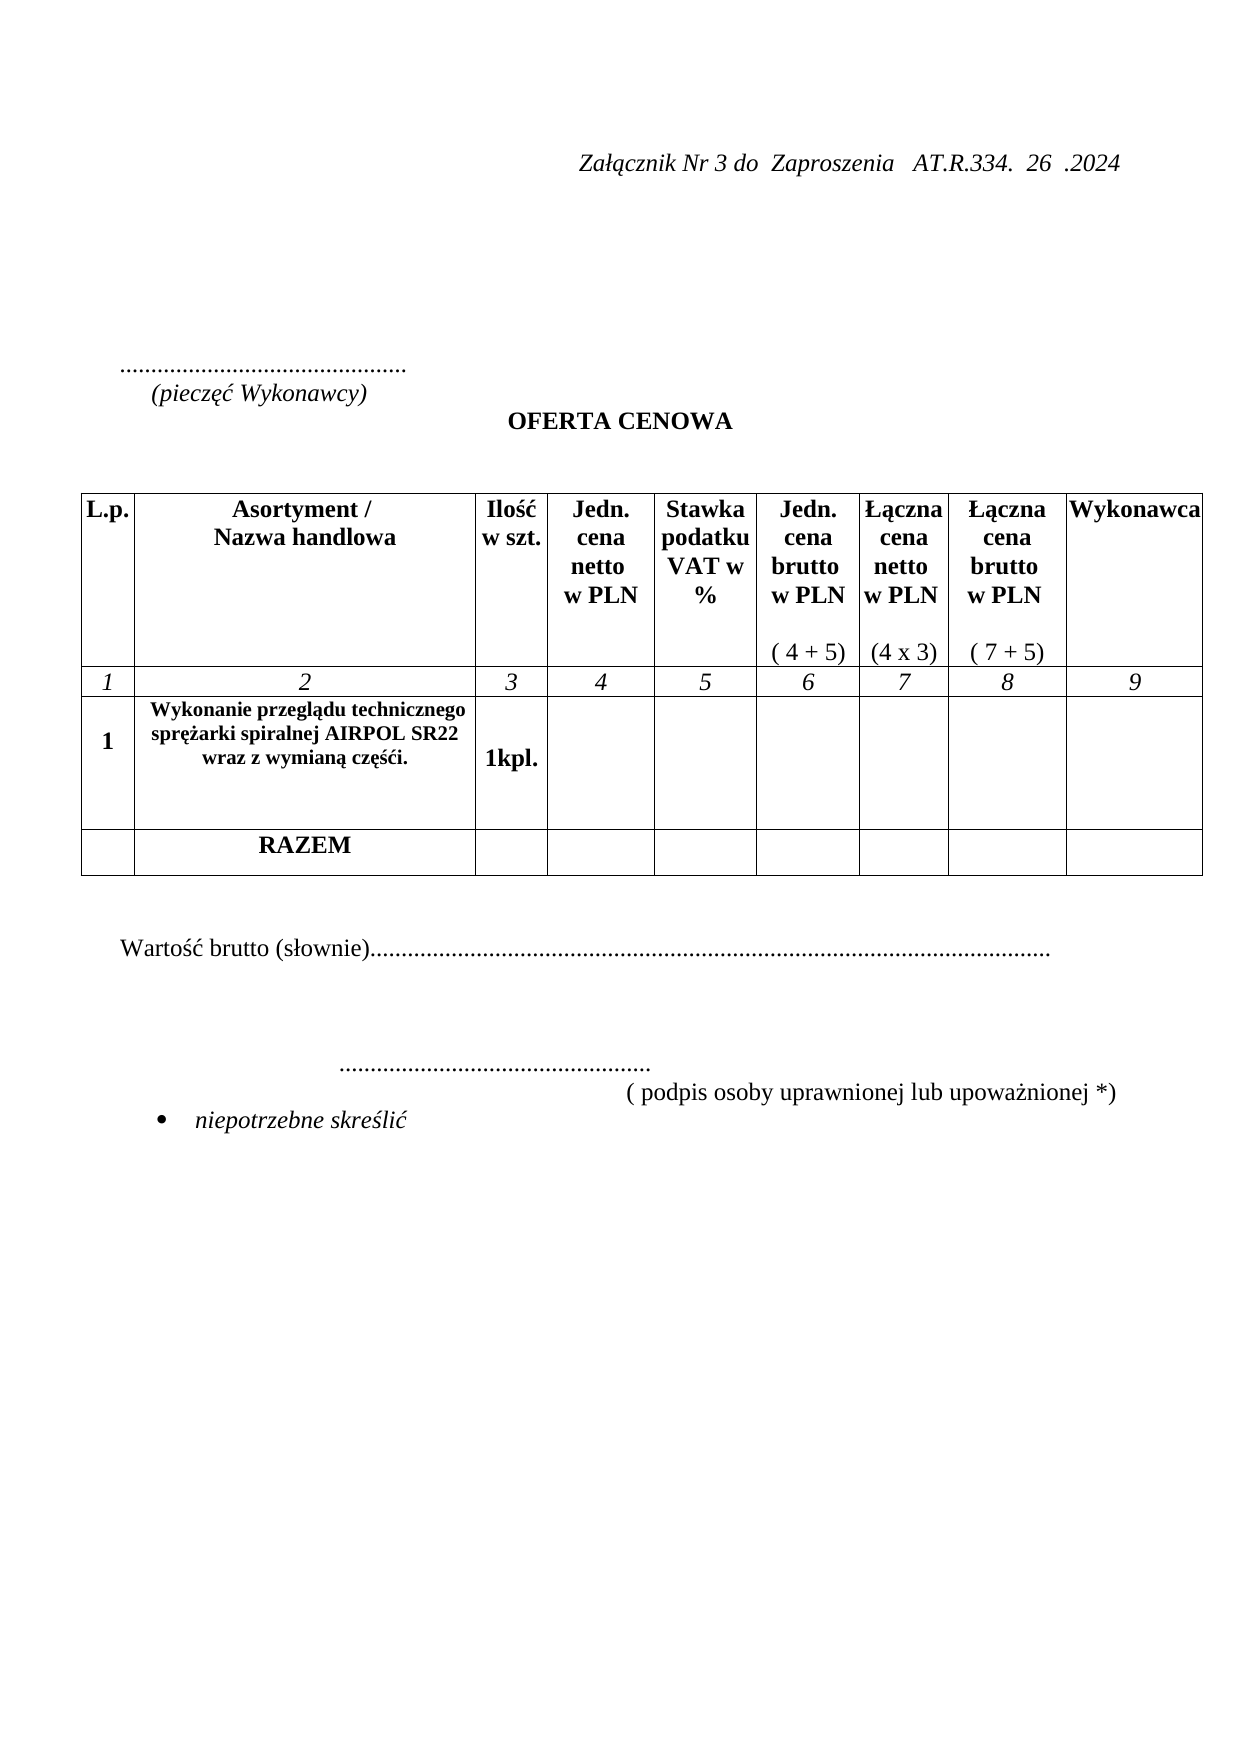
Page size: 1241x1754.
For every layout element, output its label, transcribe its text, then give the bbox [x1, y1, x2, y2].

text ( podpis osoby uprawnionej lub upoważnionej *) [120, 1077, 1120, 1105]
table_header Jedn. cena brutto w PLN ( 4 + 5) [757, 494, 859, 666]
table_cell [655, 697, 756, 829]
table_header Łączna cena brutto w PLN ( 7 + 5) [949, 494, 1066, 666]
table_cell [860, 697, 948, 829]
table_header Stawka podatku VAT w % [655, 494, 756, 666]
text .................................................. [120, 1048, 1120, 1077]
table_cell 7 [860, 667, 948, 696]
table_cell [1067, 830, 1202, 875]
table_header Asortyment / Nazwa handlowa [135, 494, 475, 666]
table_header Jedn. cena netto w PLN [548, 494, 654, 666]
table_cell [548, 830, 654, 875]
table_cell [757, 697, 859, 829]
table_header Ilość w szt. [476, 494, 547, 666]
table_cell [655, 830, 756, 875]
table_cell [476, 830, 547, 875]
list niepotrzebne skreślić [157, 1105, 1120, 1134]
table_header Wykonawca [1067, 494, 1202, 666]
table_cell 1 [82, 667, 134, 696]
table_cell 2 [135, 667, 475, 696]
table_cell 3 [476, 667, 547, 696]
table_cell [949, 697, 1066, 829]
text OFERTA CENOWA [120, 406, 1120, 435]
table_cell 1kpl. [476, 697, 547, 829]
table_cell [1067, 697, 1202, 829]
text (pieczęć Wykonawcy) [120, 378, 1120, 406]
table_cell [82, 830, 134, 875]
table_header L.p. [82, 494, 134, 666]
table_cell 9 [1067, 667, 1202, 696]
text Załącznik Nr 3 do Zaproszenia AT.R.334. 26 .2024 [120, 148, 1120, 176]
text .............................................. [120, 349, 1120, 378]
text Wartość brutto (słownie)............................................................................................................. [120, 933, 1120, 962]
table_cell [860, 830, 948, 875]
table_cell 1 [82, 697, 134, 829]
table_cell [757, 830, 859, 875]
table_cell [949, 830, 1066, 875]
table_cell Wykonanie przeglądu technicznego sprężarki spiralnej AIRPOL SR22 wraz z wymianą częśći. [135, 697, 475, 829]
table_header Łączna cena netto w PLN (4 x 3) [860, 494, 948, 666]
table_cell 4 [548, 667, 654, 696]
table_cell 8 [949, 667, 1066, 696]
table_cell [548, 697, 654, 829]
table_cell RAZEM [135, 830, 475, 875]
table_cell 6 [757, 667, 859, 696]
table_cell 5 [655, 667, 756, 696]
